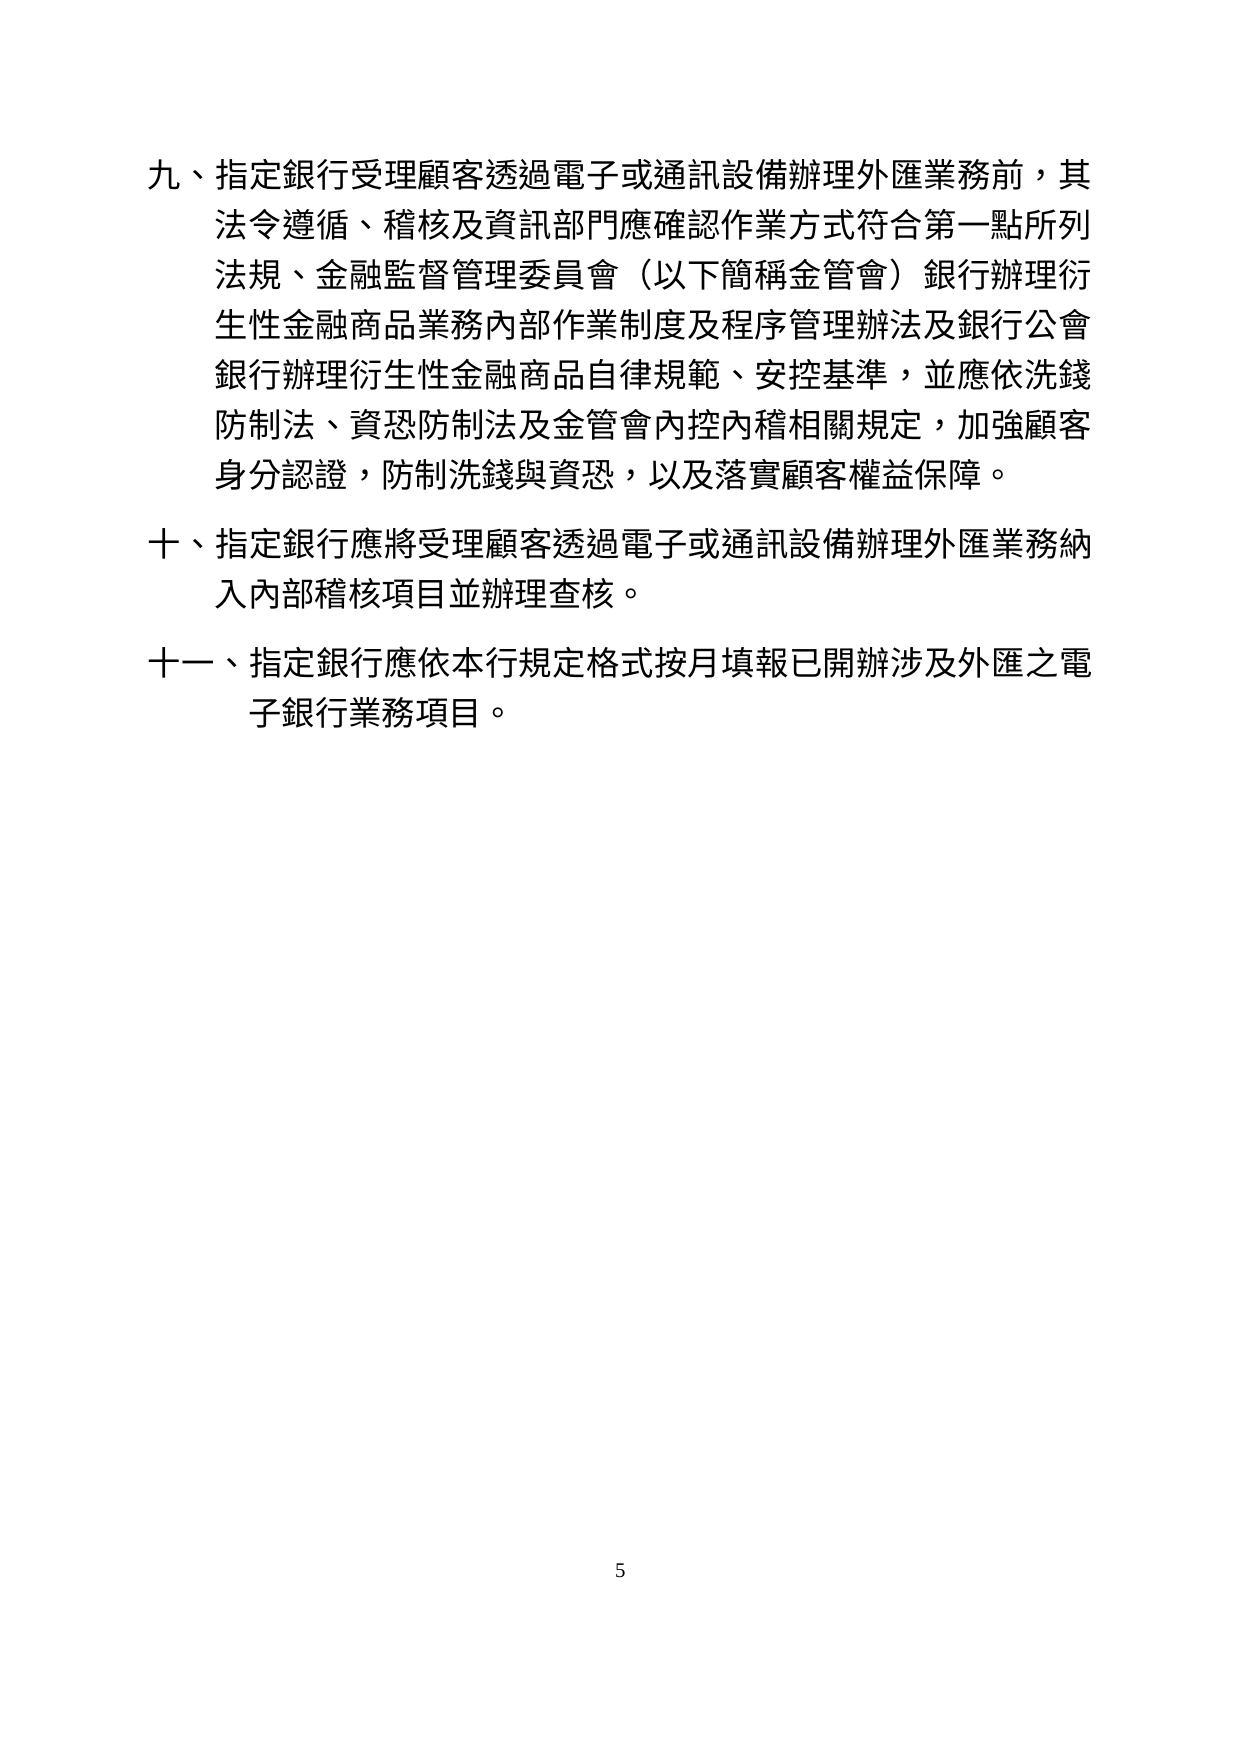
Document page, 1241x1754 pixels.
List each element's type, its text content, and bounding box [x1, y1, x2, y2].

text 十、指定銀行應將受理顧客透過電子或通訊設備辦理外匯業務納入內部稽核項目並辦理查核。 [148, 516, 1093, 616]
text 九、指定銀行受理顧客透過電子或通訊設備辦理外匯業務前，其法令遵循、稽核及資訊部門應確認作業方式符合第一點所列法規、金融監督管理委員會（以下簡稱金管會）銀行辦理衍生性金融商品業務內部作業制度及程序管理辦法及銀行公會銀行辦理衍生性金融商品自律規範、安控基準，並應依洗錢防制法、資恐防制法及金管會內控內稽相關規定，加強顧客身分認證，防制洗錢與資恐，以及落實顧客權益保障。 [148, 148, 1093, 498]
text 十一、指定銀行應依本行規定格式按月填報已開辦涉及外匯之電子銀行業務項目。 [148, 635, 1093, 735]
